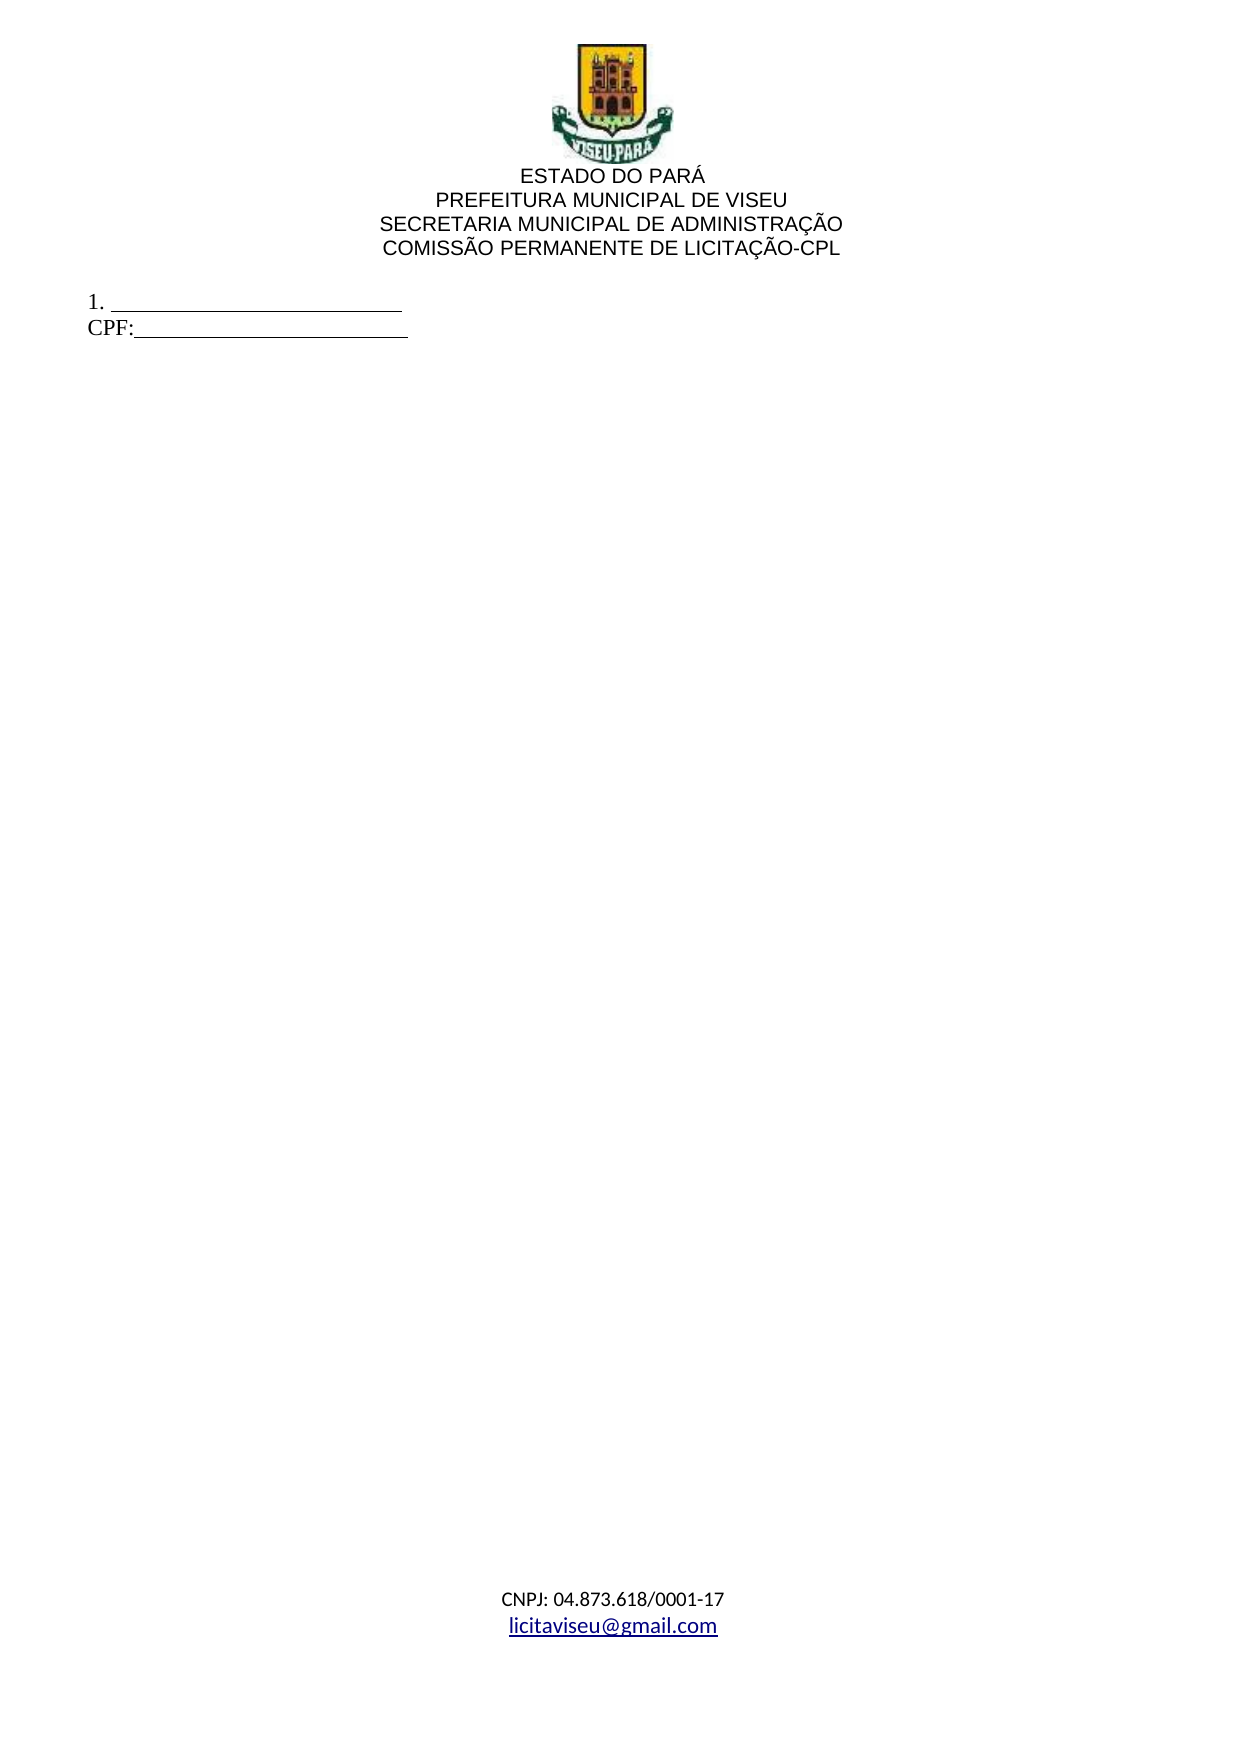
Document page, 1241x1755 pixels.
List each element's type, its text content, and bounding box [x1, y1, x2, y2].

text 1. CPF: [87, 288, 419, 341]
